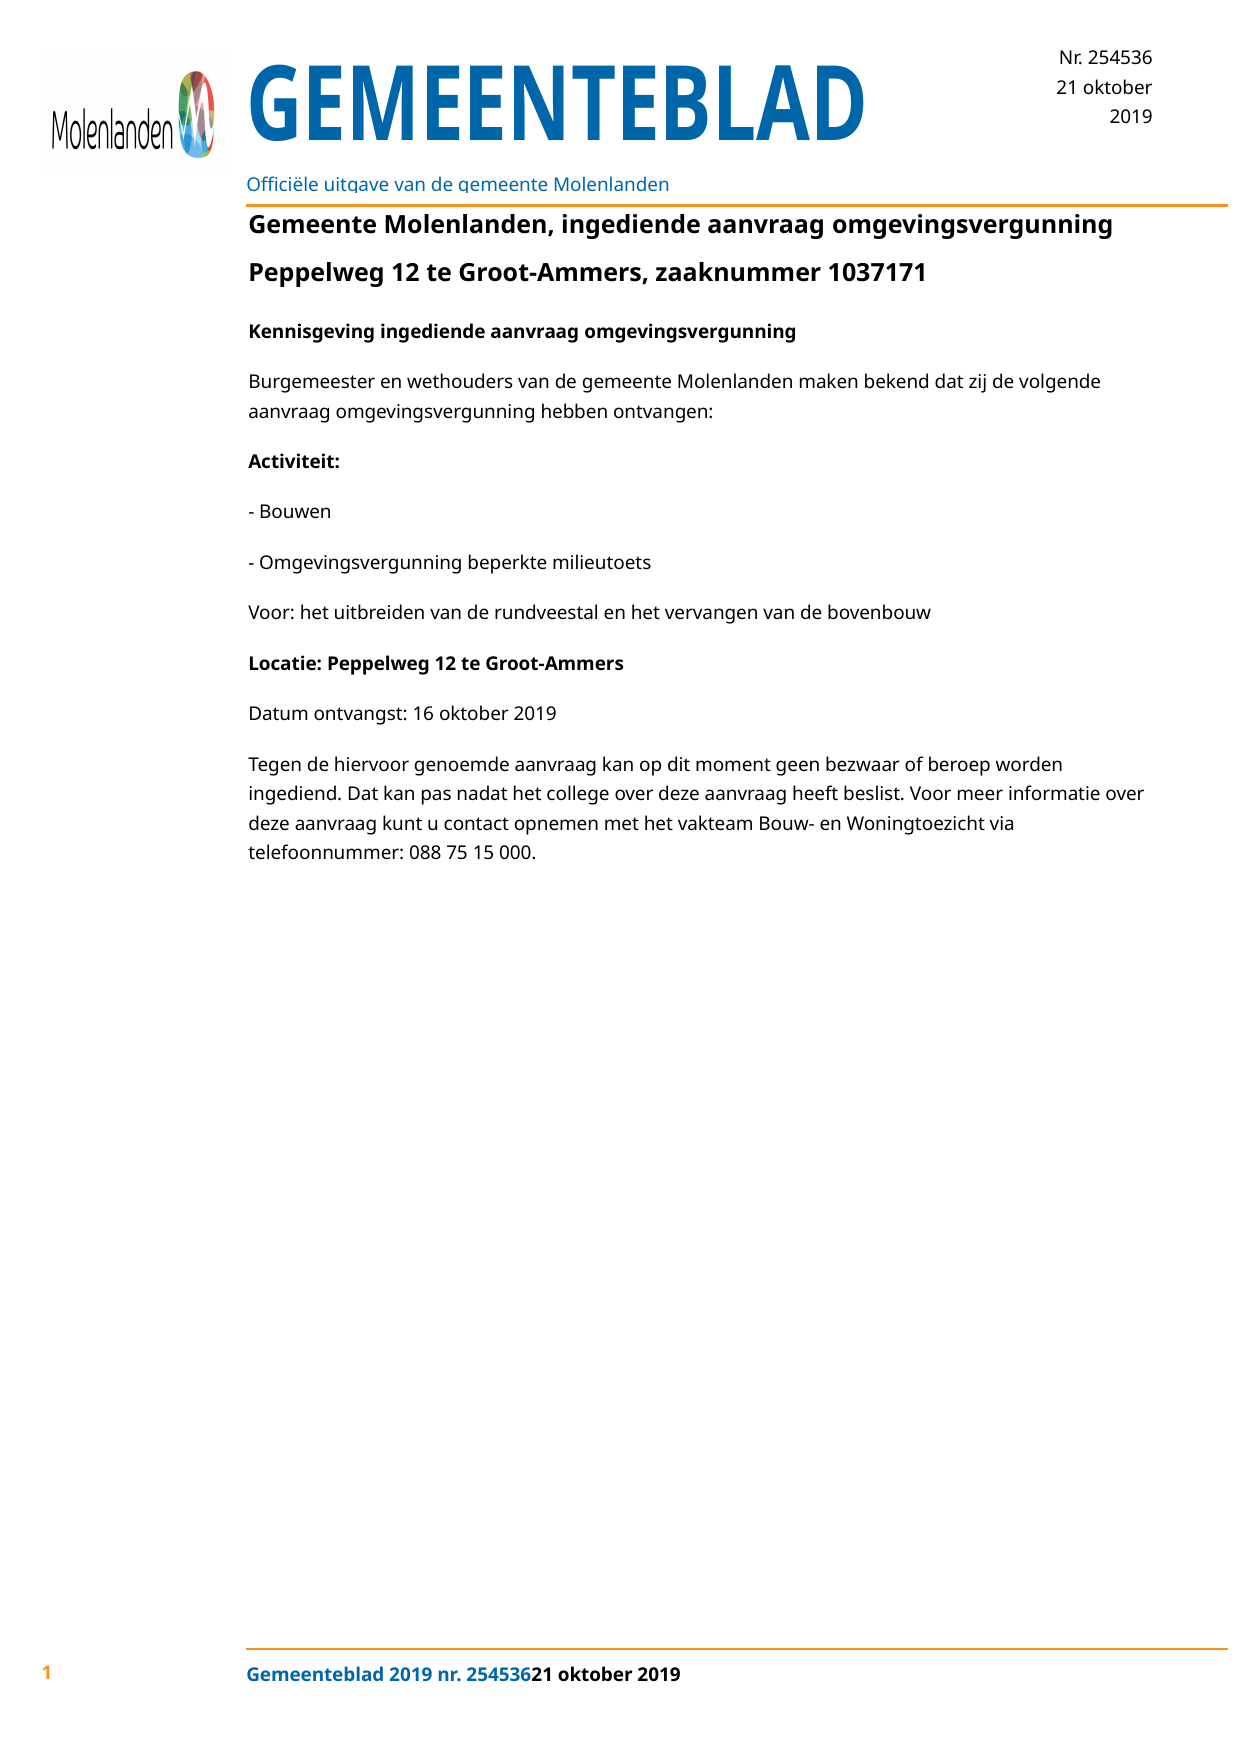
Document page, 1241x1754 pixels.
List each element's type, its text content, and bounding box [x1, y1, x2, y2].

text Locatie: Peppelweg 12 te Groot-Ammers [248, 650, 1152, 676]
text Burgemeester en wethouders van de gemeente Molenlanden maken bekend dat zij de volgende aanvraag omgevingsvergunning hebben ontvangen: [248, 368, 1152, 424]
text Datum ontvangst: 16 oktober 2019 [248, 700, 1152, 726]
text Gemeente Molenlanden, ingediende aanvraag omgevingsvergunning Peppelweg 12 te Groot-Ammers, zaaknummer 1037171 [248, 207, 1152, 288]
text - Omgevingsvergunning beperkte milieutoets [248, 549, 1152, 575]
text - Bouwen [248, 499, 1152, 524]
text Activiteit: [248, 448, 1152, 474]
picture [41, 47, 231, 172]
text Tegen de hiervoor genoemde aanvraag kan op dit moment geen bezwaar of beroep worden ingediend. Dat kan pas nadat het college over deze aanvraag heeft beslist. Voor meer informatie over deze aanvraag kunt u contact opnemen met het vakteam Bouw- en Woningtoezicht via telefoonnummer: 088 75 15 000. [248, 751, 1152, 865]
text Voor: het uitbreiden van de rundveestal en het vervangen van de bovenbouw [248, 599, 1152, 625]
text Kennisgeving ingediende aanvraag omgevingsvergunning [248, 318, 1152, 344]
